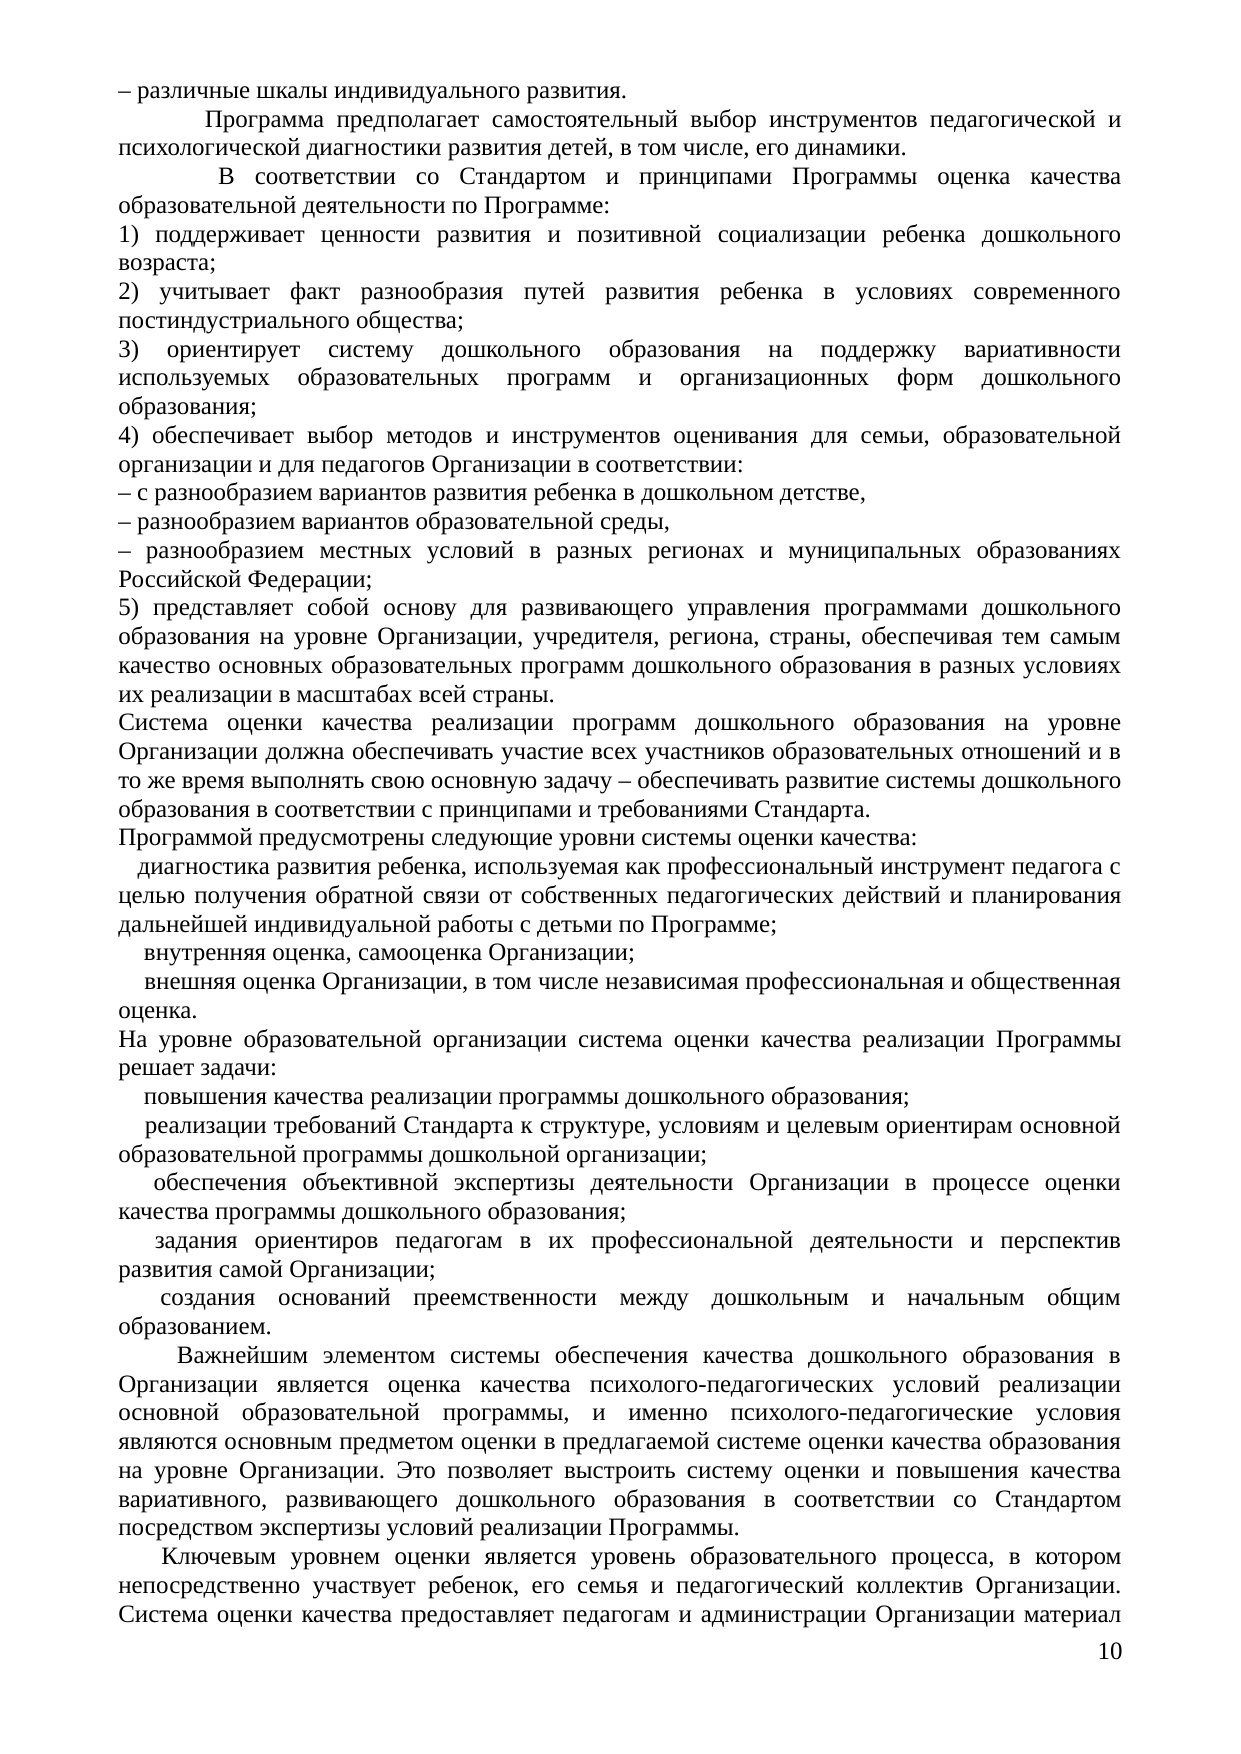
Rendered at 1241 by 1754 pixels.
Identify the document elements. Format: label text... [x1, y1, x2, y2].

text Важнейшим элементом системы обеспечения качества дошкольного образования в Организации является оценка качества психолого-педагогических условий реализации основной образовательной программы, и именно психолого-педагогические условия являются основным предметом оценки в предлагаемой системе оценки качества образования на уровне Организации. Это позволяет выстроить систему оценки и повышения качества вариативного, развивающего дошкольного образования в соответствии со Стандартом посредством экспертизы условий реализации Программы. [118, 1340, 1122, 1541]
text Ключевым уровнем оценки является уровень образовательного процесса, в котором непосредственно участвует ребенок, его семья и педагогический коллектив Организации. Система оценки качества предоставляет педагогам и администрации Организации материал [118, 1541, 1122, 1627]
text 2) учитывает факт разнообразия путей развития ребенка в условиях современного постиндустриального общества; [118, 276, 1122, 334]
text  задания ориентиров педагогам в их профессиональной деятельности и перспектив развития самой Организации; [118, 1225, 1122, 1282]
text диагностика развития ребенка, используемая как профессиональный инструмент педагога с целью получения обратной связи от собственных педагогических действий и планирования дальнейшей индивидуальной работы с детьми по Программе; [118, 851, 1122, 937]
text Программой предусмотрены следующие уровни системы оценки качества: [118, 822, 1122, 851]
text На уровне образовательной организации система оценки качества реализации Программы решает задачи: [118, 1024, 1122, 1081]
text 1) поддерживает ценности развития и позитивной социализации ребенка дошкольного возраста; [118, 219, 1122, 276]
text  внешняя оценка Организации, в том числе независимая профессиональная и общественная оценка. [118, 966, 1122, 1024]
text Система оценки качества реализации программ дошкольного образования на уровне Организации должна обеспечивать участие всех участников образовательных отношений и в то же время выполнять свою основную задачу – обеспечивать развитие системы дошкольного образования в соответствии с принципами и требованиями Стандарта. [118, 707, 1122, 822]
text – различные шкалы индивидуального развития. [118, 75, 1122, 104]
text В соответствии со Стандартом и принципами Программы оценка качества образовательной деятельности по Программе: [118, 161, 1122, 219]
text 3) ориентирует систему дошкольного образования на поддержку вариативности используемых образовательных программ и организационных форм дошкольного образования; [118, 334, 1122, 420]
text – разнообразием местных условий в разных регионах и муниципальных образованиях Российской Федерации; [118, 535, 1122, 592]
text  обеспечения объективной экспертизы деятельности Организации в процессе оценки качества программы дошкольного образования; [118, 1167, 1122, 1225]
text Программа предполагает самостоятельный выбор инструментов педагогической и психологической диагностики развития детей, в том числе, его динамики. [118, 104, 1122, 161]
text  создания оснований преемственности между дошкольным и начальным общим образованием. [118, 1282, 1122, 1340]
text 4) обеспечивает выбор методов и инструментов оценивания для семьи, образовательной организации и для педагогов Организации в соответствии: [118, 420, 1122, 477]
text  внутренняя оценка, самооценка Организации; [118, 937, 1122, 966]
text – с разнообразием вариантов развития ребенка в дошкольном детстве, [118, 477, 1122, 506]
text 5) представляет собой основу для развивающего управления программами дошкольного образования на уровне Организации, учредителя, региона, страны, обеспечивая тем самым качество основных образовательных программ дошкольного образования в разных условиях их реализации в масштабах всей страны. [118, 592, 1122, 707]
text – разнообразием вариантов образовательной среды, [118, 506, 1122, 535]
text  реализации требований Стандарта к структуре, условиям и целевым ориентирам основной образовательной программы дошкольной организации; [118, 1110, 1122, 1167]
text  повышения качества реализации программы дошкольного образования; [118, 1081, 1122, 1110]
